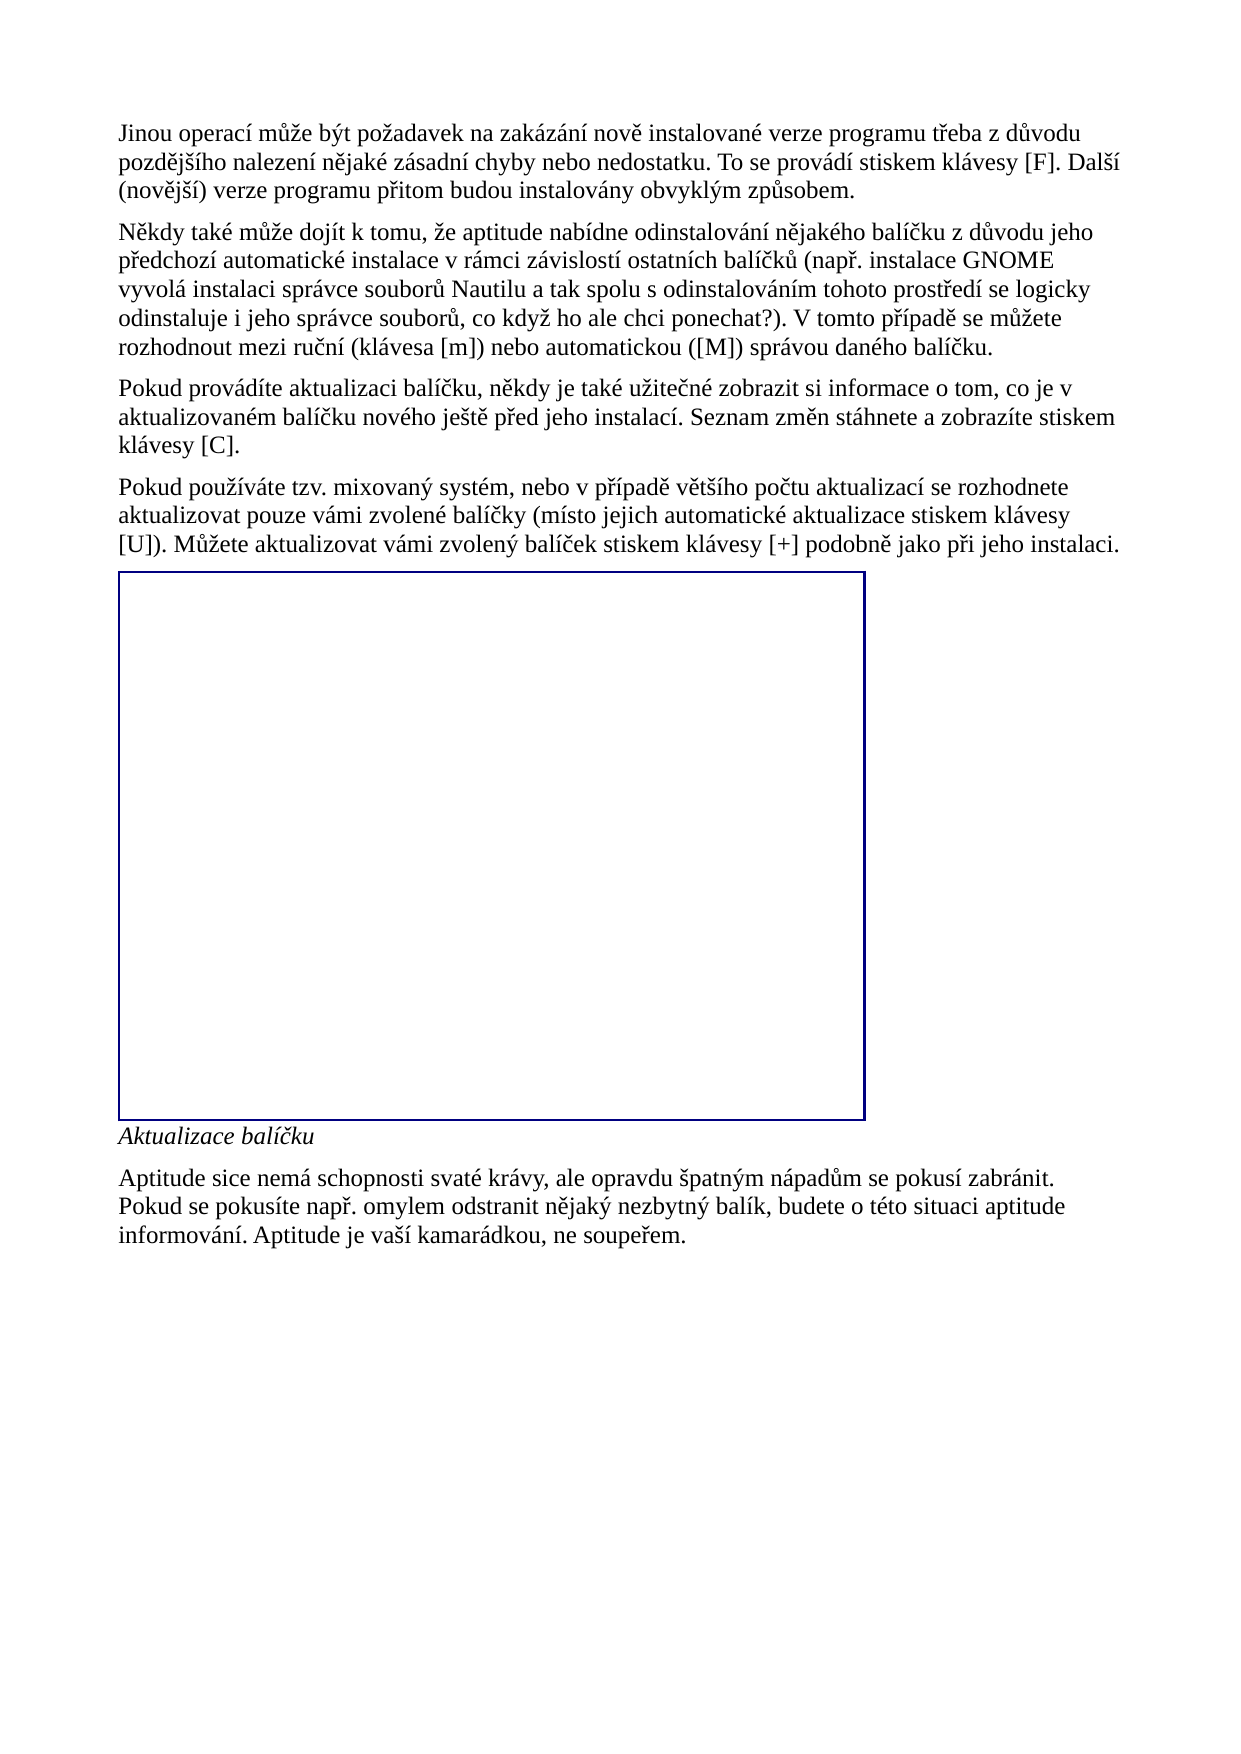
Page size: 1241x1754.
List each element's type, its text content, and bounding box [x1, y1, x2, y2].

text Aktualizace balíčku [118, 571, 1122, 1150]
text Pokud používáte tzv. mixovaný systém, nebo v případě většího počtu aktualizací se rozhodnete aktualizovat pouze vámi zvolené balíčky (místo jejich automatické aktualizace stiskem klávesy [U]). Můžete aktualizovat vámi zvolený balíček stiskem klávesy [+] podobně jako při jeho instalaci. [118, 472, 1122, 558]
text Aptitude sice nemá schopnosti svaté krávy, ale opravdu špatným nápadům se pokusí zabránit. Pokud se pokusíte např. omylem odstranit nějaký nezbytný balík, budete o této situaci aptitude informování. Aptitude je vaší kamarádkou, ne soupeřem. [118, 1163, 1122, 1249]
text Pokud provádíte aktualizaci balíčku, někdy je také užitečné zobrazit si informace o tom, co je v aktualizovaném balíčku nového ještě před jeho instalací. Seznam změn stáhnete a zobrazíte stiskem klávesy [C]. [118, 373, 1122, 459]
text Jinou operací může být požadavek na zakázání nově instalované verze programu třeba z důvodu pozdějšího nalezení nějaké zásadní chyby nebo nedostatku. To se provádí stiskem klávesy [F]. Další (novější) verze programu přitom budou instalovány obvyklým způsobem. [118, 118, 1122, 204]
text Někdy také může dojít k tomu, že aptitude nabídne odinstalování nějakého balíčku z důvodu jeho předchozí automatické instalace v rámci závislostí ostatních balíčků (např. instalace GNOME vyvolá instalaci správce souborů Nautilu a tak spolu s odinstalováním tohoto prostředí se logicky odinstaluje i jeho správce souborů, co když ho ale chci ponechat?). V tomto případě se můžete rozhodnout mezi ruční (klávesa [m]) nebo automatickou ([M]) správou daného balíčku. [118, 217, 1122, 361]
